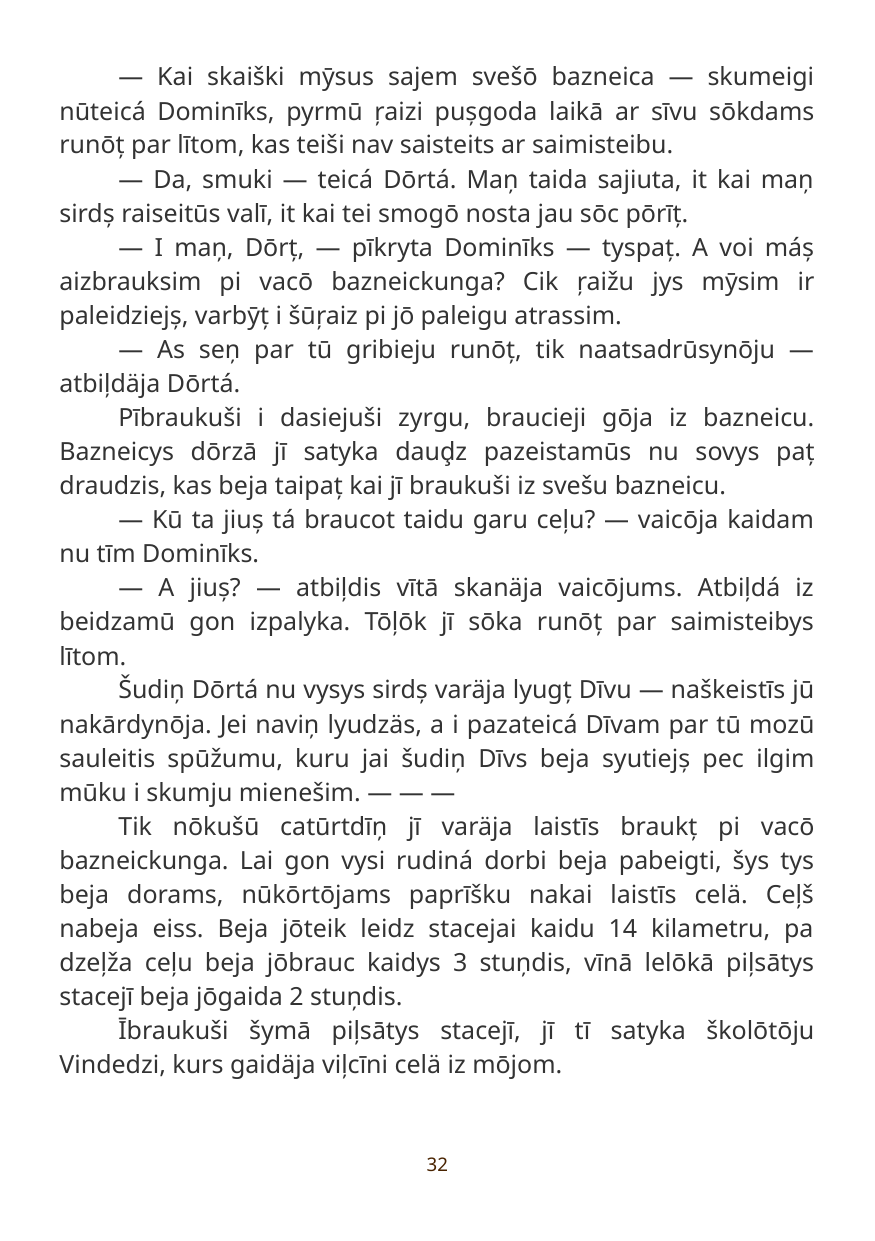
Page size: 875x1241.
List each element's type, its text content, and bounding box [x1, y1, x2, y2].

text — Kū ta jiuș tá braucot taidu garu ceļu? — vaicōja kaidam nu tīm Dominīks. [59, 502, 815, 570]
text — I maņ, Dōrț, — pīkryta Dominīks — tyspaț. A voi máș aizbrauksim pi vacō bazneickunga? Cik ŗaižu jys mȳsim ir paleidziejș, varbȳț i šūŗaiz pi jō paleigu atrassim. [59, 229, 815, 332]
text Ībraukuši šymā piļsātys stacejī, jī tī satyka školōtōju Vindedzi, kurs gaidäja viļcīni celä iz mōjom. [59, 1013, 815, 1081]
text Pībraukuši i dasiejuši zyrgu, braucieji gōja iz bazneicu. Bazneicys dōrzā jī satyka dauḑz pazeistamūs nu sovys paț draudzis, kas beja taipaț kai jī braukuši iz svešu bazneicu. [59, 400, 815, 502]
text — Da, smuki — teicá Dōrtá. Maņ taida sajiuta, it kai maņ sirdș raiseitūs valī, it kai tei smogō nosta jau sōc pōrīț. [59, 161, 815, 229]
text Šudiņ Dōrtá nu vysys sirdș varäja lyugț Dīvu — naškeistīs jū nakārdynōja. Jei naviņ lyudzäs, a i pazateicá Dīvam par tū mozū sauleitis spūžumu, kuru jai šudiņ Dīvs beja syutiejș pec ilgim mūku i skumju mienešim. — — — [59, 672, 815, 808]
text — As seņ par tū gribieju runōț, tik naatsadrūsynōju — atbiļdäja Dōrtá. [59, 332, 815, 400]
text Tik nōkušū catūrtdīņ jī varäja laistīs braukț pi vacō bazneickunga. Lai gon vysi rudiná dorbi beja pabeigti, šys tys beja dorams, nūkōrtōjams paprīšku nakai laistīs celä. Ceļš nabeja eiss. Beja jōteik leidz stacejai kaidu 14 kilametru, pa dzeļža ceļu beja jōbrauc kaidys 3 stuņdis, vīnā lelōkā piļsātys stacejī beja jōgaida 2 stuņdis. [59, 808, 815, 1013]
text — Kai skaiški mȳsus sajem svešō bazneica — skumeigi nūteicá Dominīks, pyrmū ŗaizi pușgoda laikā ar sīvu sōkdams runōț par lītom, kas teiši nav saisteits ar saimisteibu. [59, 59, 815, 161]
text — A jiuș? — atbiļdis vītā skanäja vaicōjums. Atbiļdá iz beidzamū gon izpalyka. Tōļōk jī sōka runōț par saimisteibys lītom. [59, 570, 815, 672]
